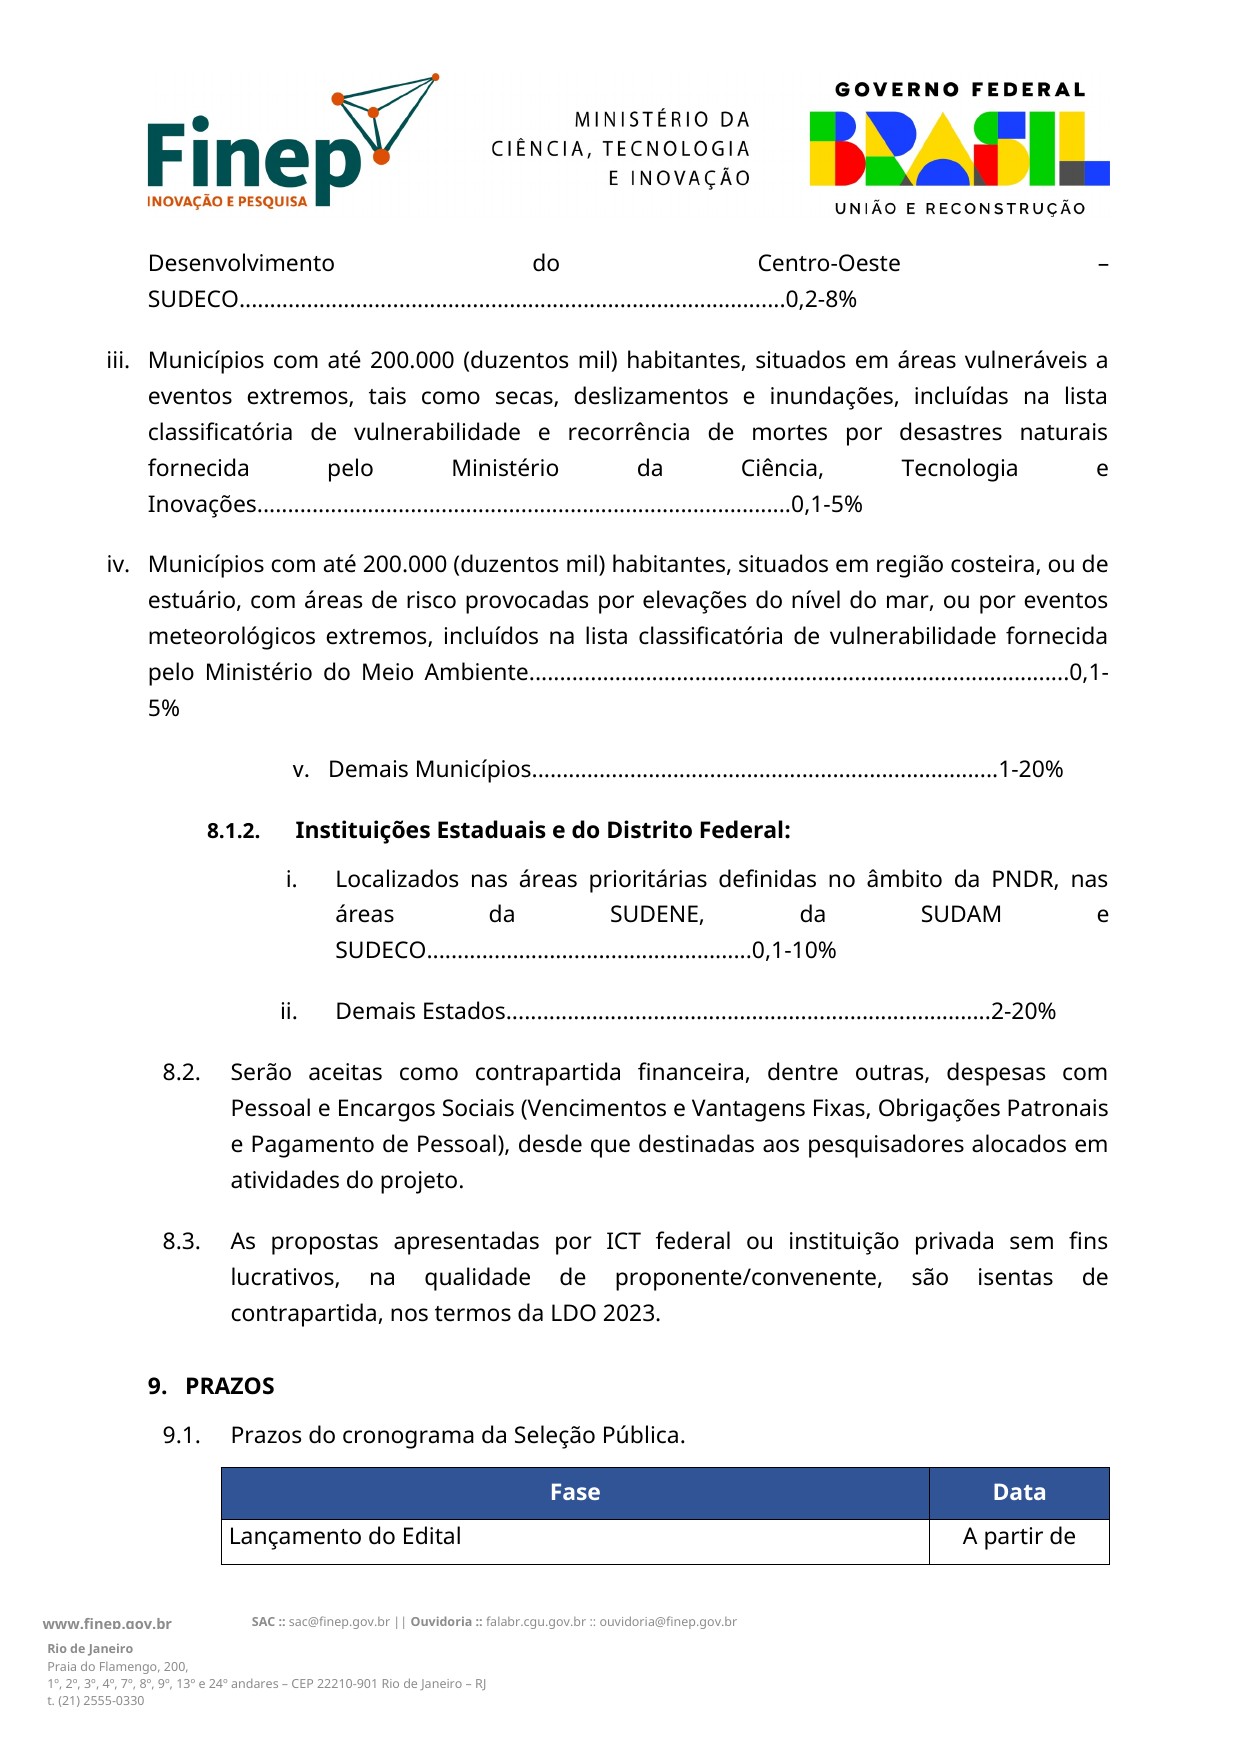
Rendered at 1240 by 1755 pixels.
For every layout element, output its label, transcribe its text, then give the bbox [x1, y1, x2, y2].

list Municípios com até 200.000 (duzentos mil) habitantes, situados em áreas vulneráveis a eventos extremos, tais como secas, deslizamentos e inundações, incluídas na lista classificatória de vulnerabilidade e recorrência de mortes por desastres naturais fornecida pelo Ministério da Ciência, Tecnologia e Inovações.......................................................................................0,1-5% [130, 344, 1110, 519]
list Desenvolvimento do Centro-Oeste – SUDECO.........................................................................................0,2-8% [130, 247, 1110, 314]
list Demais Estados...............................................................................2-20% [298, 995, 1110, 1027]
table_cell A partir de [930, 1520, 1109, 1564]
list Localizados nas áreas prioritárias definidas no âmbito da PNDR, nas áreas da SUDENE, da SUDAM e SUDECO.....................................................0,1-10% [298, 862, 1110, 966]
list PRAZOS [148, 1370, 1110, 1402]
list Instituições Estaduais e do Distrito Federal: [207, 814, 1110, 845]
table_cell Lançamento do Edital [222, 1520, 929, 1564]
list Municípios com até 200.000 (duzentos mil) habitantes, situados em região costeira, ou de estuário, com áreas de risco provocadas por elevações do nível do mar, ou por eventos meteorológicos extremos, incluídos na lista classificatória de vulnerabilidade fornecida pelo Ministério do Meio Ambiente........................................................................................0,1-5% [130, 548, 1110, 723]
list Serão aceitas como contrapartida financeira, dentre outras, despesas com Pessoal e Encargos Sociais (Vencimentos e Vantagens Fixas, Obrigações Patronais e Pagamento de Pessoal), desde que destinadas aos pesquisadores alocados em atividades do projeto. [162, 1056, 1110, 1195]
list Prazos do cronograma da Seleção Pública. [162, 1419, 1110, 1450]
table_header Fase [222, 1468, 929, 1519]
table_header Data [930, 1468, 1109, 1519]
list Demais Municípios............................................................................1-20% [310, 753, 1110, 784]
list As propostas apresentadas por ICT federal ou instituição privada sem fins lucrativos, na qualidade de proponente/convenente, são isentas de contrapartida, nos termos da LDO 2023. [162, 1225, 1110, 1328]
